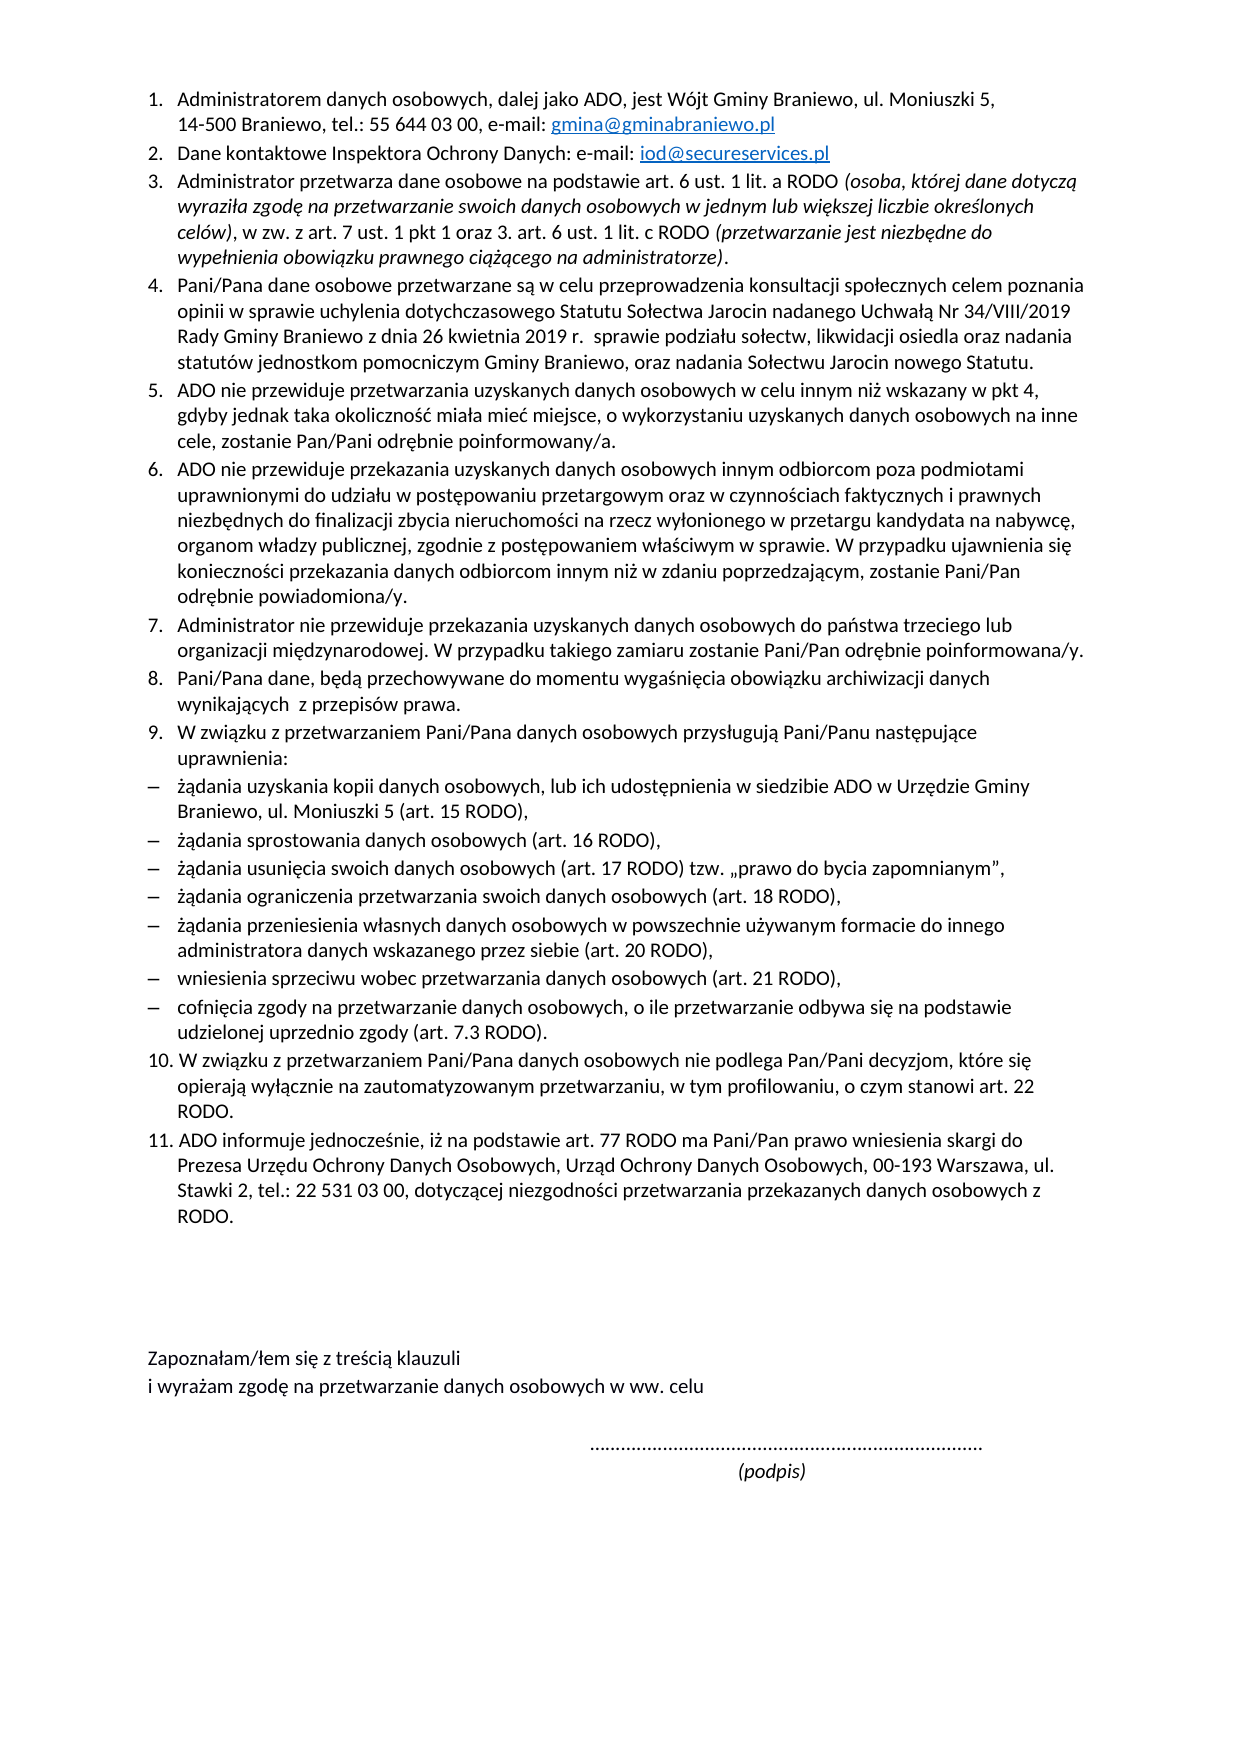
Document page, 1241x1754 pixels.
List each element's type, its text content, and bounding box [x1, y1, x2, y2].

list Pani/Pana dane, będą przechowywane do momentu wygaśnięcia obowiązku archiwizacji danych wynikających z przepisów prawa. [148, 666, 1093, 716]
list żądania uzyskania kopii danych osobowych, lub ich udostępnienia w siedzibie ADO w Urzędzie Gminy Braniewo, ul. Moniuszki 5 (art. 15 RODO), [148, 773, 1093, 824]
list cofnięcia zgody na przetwarzanie danych osobowych, o ile przetwarzanie odbywa się na podstawie udzielonej uprzednio zgody (art. 7.3 RODO). [148, 994, 1093, 1045]
text Zapoznałam/łem się z treścią klauzuli [148, 1345, 1093, 1370]
list 11. ADO informuje jednocześnie, iż na podstawie art. 77 RODO ma Pani/Pan prawo wniesienia skargi do Prezesa Urzędu Ochrony Danych Osobowych, Urząd Ochrony Danych Osobowych, 00-193 Warszawa, ul. Stawki 2, tel.: 22 531 03 00, dotyczącej niezgodności przetwarzania przekazanych danych osobowych z RODO. [148, 1127, 1093, 1228]
list żądania przeniesienia własnych danych osobowych w powszechnie używanym formacie do innego administratora danych wskazanego przez siebie (art. 20 RODO), [148, 912, 1093, 963]
list wniesienia sprzeciwu wobec przetwarzania danych osobowych (art. 21 RODO), [148, 966, 1093, 991]
list żądania usunięcia swoich danych osobowych (art. 17 RODO) tzw. „prawo do bycia zapomnianym”, [148, 855, 1093, 881]
list Administrator przetwarza dane osobowe na podstawie art. 6 ust. 1 lit. a RODO (osoba, której dane dotyczą wyraziła zgodę na przetwarzanie swoich danych osobowych w jednym lub większej liczbie określonych celów), w zw. z art. 7 ust. 1 pkt 1 oraz 3. art. 6 ust. 1 lit. c RODO (przetwarzanie jest niezbędne do wypełnienia obowiązku prawnego ciążącego na administratorze). [148, 168, 1093, 270]
text i wyrażam zgodę na przetwarzanie danych osobowych w ww. celu [148, 1373, 1093, 1398]
list ADO nie przewiduje przetwarzania uzyskanych danych osobowych w celu innym niż wskazany w pkt 4, gdyby jednak taka okoliczność miała mieć miejsce, o wykorzystaniu uzyskanych danych osobowych na inne cele, zostanie Pan/Pani odrębnie poinformowany/a. [148, 377, 1093, 453]
list ADO nie przewiduje przekazania uzyskanych danych osobowych innym odbiorcom poza podmiotami uprawnionymi do udziału w postępowaniu przetargowym oraz w czynnościach faktycznych i prawnych niezbędnych do finalizacji zbycia nieruchomości na rzecz wyłonionego w przetargu kandydata na nabywcę, organom władzy publicznej, zgodnie z postępowaniem właściwym w sprawie. W przypadku ujawnienia się konieczności przekazania danych odbiorcom innym niż w zdaniu poprzedzającym, zostanie Pani/Pan odrębnie powiadomiona/y. [148, 456, 1093, 609]
list żądania sprostowania danych osobowych (art. 16 RODO), [148, 827, 1093, 852]
text (podpis) [573, 1458, 1093, 1483]
list Pani/Pana dane osobowe przetwarzane są w celu przeprowadzenia konsultacji społecznych celem poznania opinii w sprawie uchylenia dotychczasowego Statutu Sołectwa Jarocin nadanego Uchwałą Nr 34/VIII/2019 Rady Gminy Braniewo z dnia 26 kwietnia 2019 r. sprawie podziału sołectw, likwidacji osiedla oraz nadania statutów jednostkom pomocniczym Gminy Braniewo, oraz nadania Sołectwu Jarocin nowego Statutu. [148, 273, 1093, 374]
list Dane kontaktowe Inspektora Ochrony Danych: e-mail: iod@secureservices.pl [118, 140, 1093, 165]
list Administratorem danych osobowych, dalej jako ADO, jest Wójt Gminy Braniewo, ul. Moniuszki 5, 14-500 Braniewo, tel.: 55 644 03 00, e-mail: gmina@gminabraniewo.pl [148, 86, 1093, 137]
list żądania ograniczenia przetwarzania swoich danych osobowych (art. 18 RODO), [148, 883, 1093, 909]
list W związku z przetwarzaniem Pani/Pana danych osobowych przysługują Pani/Panu następujące uprawnienia: [148, 719, 1093, 770]
text …........................................................................ [148, 1430, 1093, 1455]
list 10. W związku z przetwarzaniem Pani/Pana danych osobowych nie podlega Pan/Pani decyzjom, które się opierają wyłącznie na zautomatyzowanym przetwarzaniu, w tym profilowaniu, o czym stanowi art. 22 RODO. [148, 1048, 1093, 1124]
list Administrator nie przewiduje przekazania uzyskanych danych osobowych do państwa trzeciego lub organizacji międzynarodowej. W przypadku takiego zamiaru zostanie Pani/Pan odrębnie poinformowana/y. [148, 612, 1093, 663]
